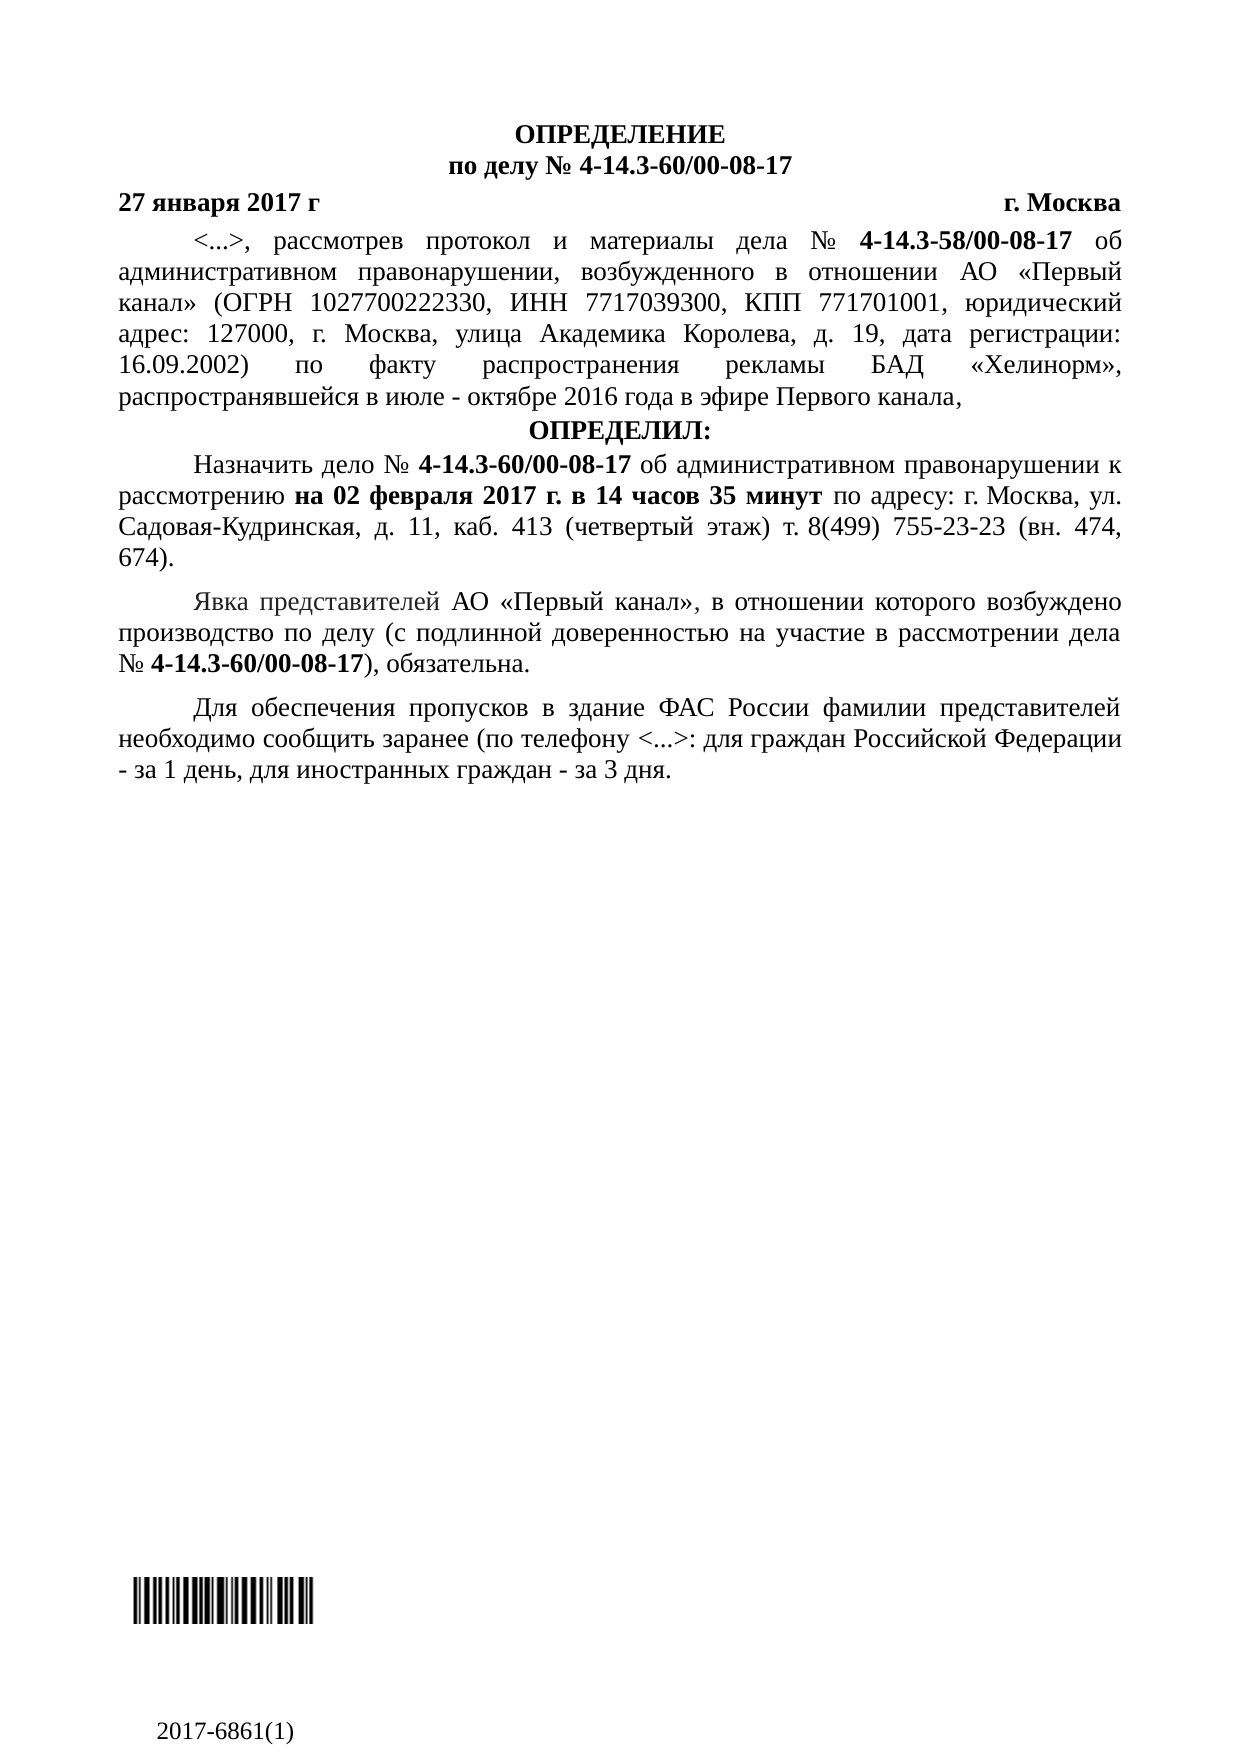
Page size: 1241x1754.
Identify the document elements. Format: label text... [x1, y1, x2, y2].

text Назначить дело № 4-14.3-60/00-08-17 об административном правонарушении к рассмотрению на 02 февраля 2017 г. в 14 часов 35 минут по адресу: г. Москва, ул. Садовая-Кудринская, д. 11, каб. 413 (четвертый этаж) т. 8(499) 755-23-23 (вн. 474, 674). [118, 448, 1122, 573]
picture [118, 1577, 331, 1624]
text Явка представителей АО «Первый канал», в отношении которого возбуждено производство по делу (с подлинной доверенностью на участие в рассмотрении дела № 4-14.3-60/00-08-17), обязательна. [118, 585, 1122, 678]
text 27 января 2017 г г. Москва [118, 186, 1122, 217]
text ОПРЕДЕЛЕНИЕ [118, 118, 1122, 149]
text ОПРЕДЕЛИЛ: [118, 414, 1122, 445]
text <...>, рассмотрев протокол и материалы дела № 4-14.3-58/00-08-17 об административном правонарушении, возбужденного в отношении АО «Первый канал» (ОГРН 1027700222330, ИНН 7717039300, КПП 771701001, юридический адрес: 127000, г. Москва, улица Академика Королева, д. 19, дата регистрации: 16.09.2002) по факту распространения рекламы БАД «Хелинорм», распространявшейся в июле - октябре 2016 года в эфире Первого канала, [118, 224, 1122, 411]
text по делу № 4-14.3-60/00-08-17 [118, 149, 1122, 180]
text Для обеспечения пропусков в здание ФАС России фамилии представителей необходимо сообщить заранее (по телефону <...>: для граждан Российской Федерации - за 1 день, для иностранных граждан - за 3 дня. [118, 691, 1122, 784]
